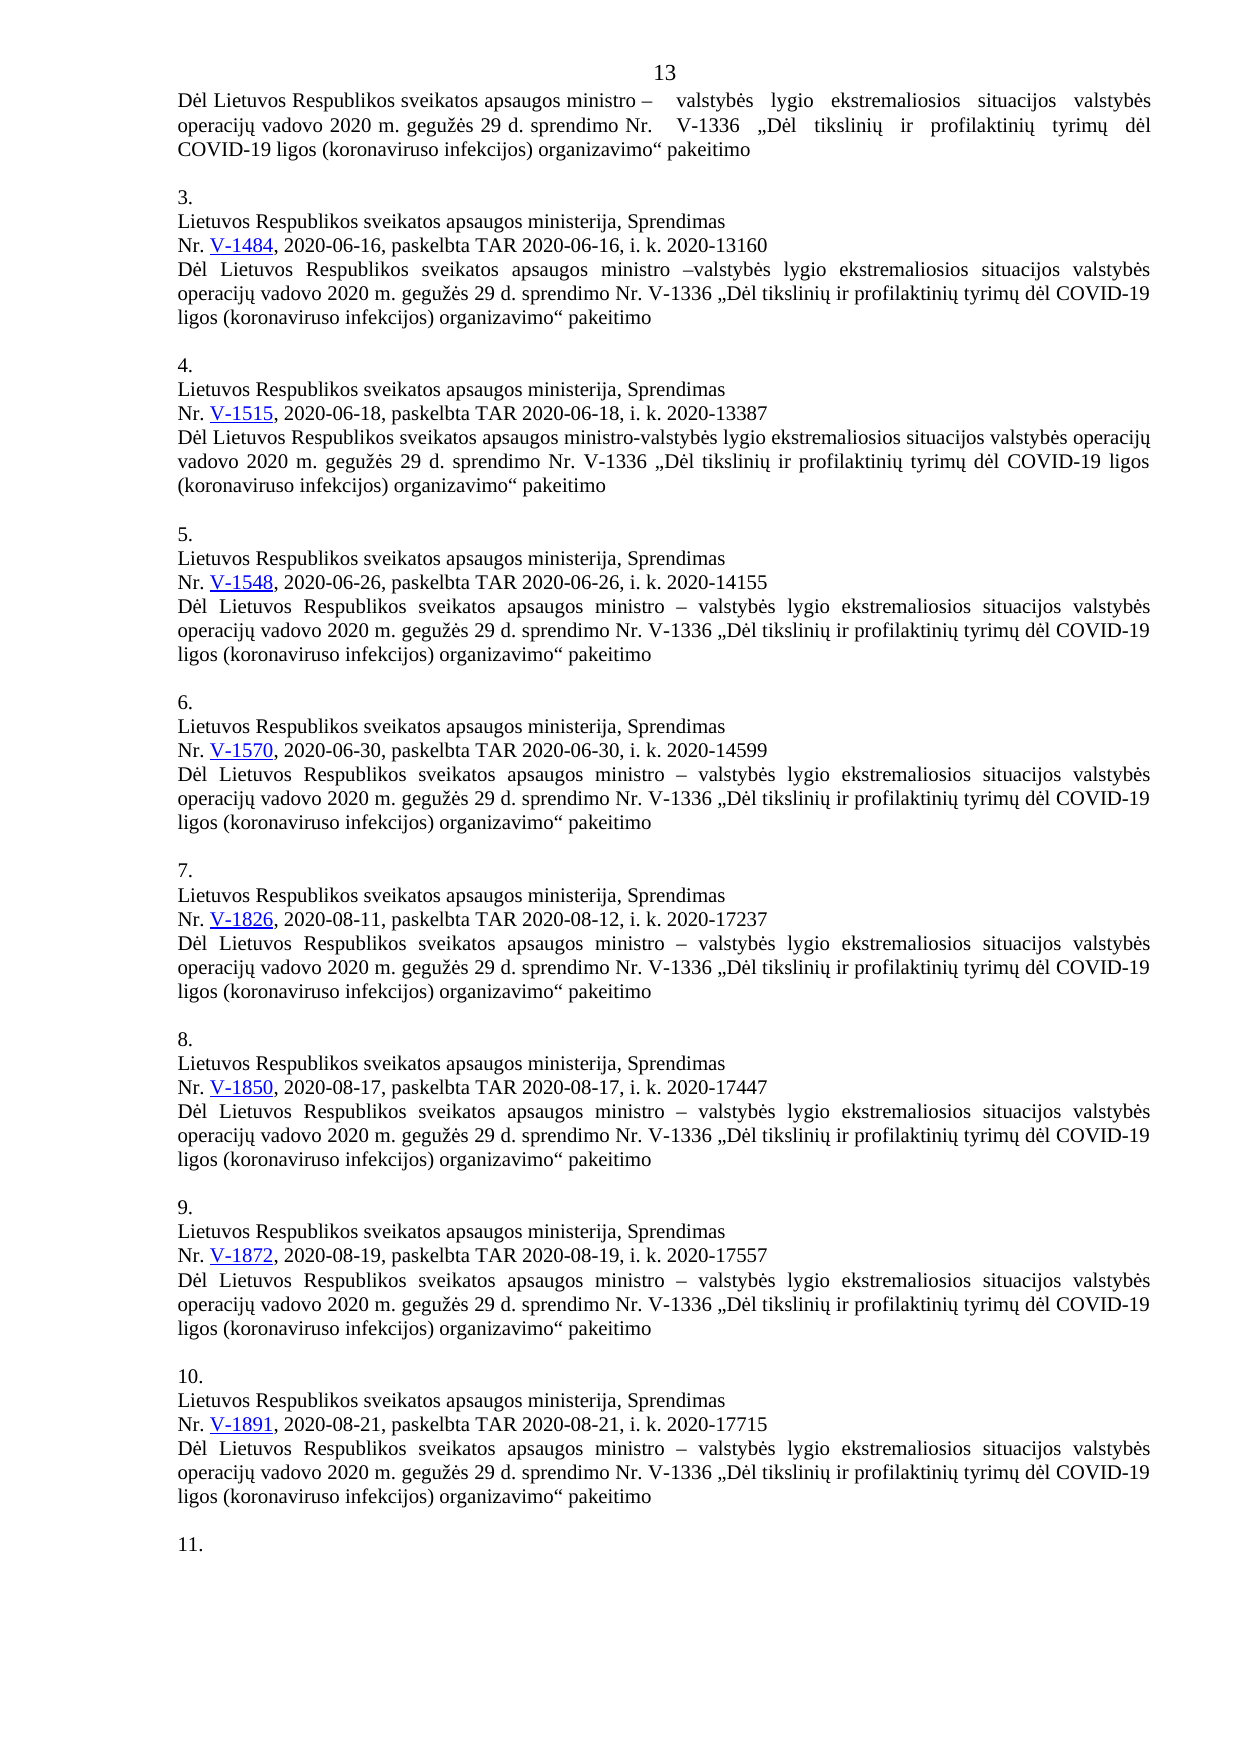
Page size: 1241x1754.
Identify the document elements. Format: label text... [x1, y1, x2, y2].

text Nr. V-1484, 2020-06-16, paskelbta TAR 2020-06-16, i. k. 2020-13160 [177, 233, 1152, 257]
text Nr. V-1891, 2020-08-21, paskelbta TAR 2020-08-21, i. k. 2020-17715 [177, 1412, 1152, 1436]
text Nr. V-1548, 2020-06-26, paskelbta TAR 2020-06-26, i. k. 2020-14155 [177, 570, 1152, 594]
text Nr. V-1850, 2020-08-17, paskelbta TAR 2020-08-17, i. k. 2020-17447 [177, 1075, 1152, 1099]
text Dėl Lietuvos Respublikos sveikatos apsaugos ministro – valstybės lygio ekstremaliosios situacijos valstybės operacijų vadovo 2020 m. gegužės 29 d. sprendimo Nr. V-1336 „Dėl tikslinių ir profilaktinių tyrimų dėl COVID-19 ligos (koronaviruso infekcijos) organizavimo“ pakeitimo [177, 762, 1152, 834]
text 6. [177, 690, 1152, 714]
text 9. [177, 1195, 1152, 1219]
text 4. [177, 353, 1152, 377]
text Lietuvos Respublikos sveikatos apsaugos ministerija, Sprendimas [177, 1219, 1152, 1243]
text Lietuvos Respublikos sveikatos apsaugos ministerija, Sprendimas [177, 1388, 1152, 1412]
text Nr. V-1570, 2020-06-30, paskelbta TAR 2020-06-30, i. k. 2020-14599 [177, 738, 1152, 762]
text Dėl Lietuvos Respublikos sveikatos apsaugos ministro – valstybės lygio ekstremaliosios situacijos valstybės operacijų vadovo 2020 m. gegužės 29 d. sprendimo Nr. V-1336 „Dėl tikslinių ir profilaktinių tyrimų dėl COVID-19 ligos (koronaviruso infekcijos) organizavimo“ pakeitimo [177, 931, 1152, 1003]
text Dėl Lietuvos Respublikos sveikatos apsaugos ministro – valstybės lygio ekstremaliosios situacijos valstybės operacijų vadovo 2020 m. gegužės 29 d. sprendimo Nr. V-1336 „Dėl tikslinių ir profilaktinių tyrimų dėl COVID-19 ligos (koronaviruso infekcijos) organizavimo“ pakeitimo [177, 594, 1152, 666]
text Dėl Lietuvos Respublikos sveikatos apsaugos ministro – valstybės lygio ekstremaliosios situacijos valstybės operacijų vadovo 2020 m. gegužės 29 d. sprendimo Nr. V-1336 „Dėl tikslinių ir profilaktinių tyrimų dėl COVID-19 ligos (koronaviruso infekcijos) organizavimo“ pakeitimo [177, 1436, 1152, 1508]
text Lietuvos Respublikos sveikatos apsaugos ministerija, Sprendimas [177, 546, 1152, 570]
text Lietuvos Respublikos sveikatos apsaugos ministerija, Sprendimas [177, 714, 1152, 738]
text Nr. V-1872, 2020-08-19, paskelbta TAR 2020-08-19, i. k. 2020-17557 [177, 1243, 1152, 1267]
text 7. [177, 858, 1152, 882]
text Nr. V-1826, 2020-08-11, paskelbta TAR 2020-08-12, i. k. 2020-17237 [177, 907, 1152, 931]
text Lietuvos Respublikos sveikatos apsaugos ministerija, Sprendimas [177, 882, 1152, 907]
text Dėl Lietuvos Respublikos sveikatos apsaugos ministro – valstybės lygio ekstremaliosios situacijos valstybės operacijų vadovo 2020 m. gegužės 29 d. sprendimo Nr. V-1336 „Dėl tikslinių ir profilaktinių tyrimų dėl COVID-19 ligos (koronaviruso infekcijos) organizavimo“ pakeitimo [177, 1267, 1152, 1340]
text Dėl Lietuvos Respublikos sveikatos apsaugos ministro – valstybės lygio ekstremaliosios situacijos valstybės operacijų vadovo 2020 m. gegužės 29 d. sprendimo Nr. V-1336 „Dėl tikslinių ir profilaktinių tyrimų dėl COVID-19 ligos (koronaviruso infekcijos) organizavimo“ pakeitimo [177, 1099, 1152, 1171]
text 11. [177, 1532, 1152, 1556]
text Dėl Lietuvos Respublikos sveikatos apsaugos ministro – valstybės lygio ekstremaliosios situacijos valstybės operacijų vadovo 2020 m. gegužės 29 d. sprendimo Nr. V-1336 „Dėl tikslinių ir profilaktinių tyrimų dėl COVID-19 ligos (koronaviruso infekcijos) organizavimo“ pakeitimo [177, 88, 1152, 161]
text 5. [177, 522, 1152, 546]
text 8. [177, 1027, 1152, 1051]
text Lietuvos Respublikos sveikatos apsaugos ministerija, Sprendimas [177, 209, 1152, 233]
text Lietuvos Respublikos sveikatos apsaugos ministerija, Sprendimas [177, 1051, 1152, 1075]
text 10. [177, 1364, 1152, 1388]
text Nr. V-1515, 2020-06-18, paskelbta TAR 2020-06-18, i. k. 2020-13387 [177, 401, 1152, 425]
text Dėl Lietuvos Respublikos sveikatos apsaugos ministro-valstybės lygio ekstremaliosios situacijos valstybės operacijų vadovo 2020 m. gegužės 29 d. sprendimo Nr. V-1336 „Dėl tikslinių ir profilaktinių tyrimų dėl COVID-19 ligos (koronaviruso infekcijos) organizavimo“ pakeitimo [177, 425, 1152, 497]
text Lietuvos Respublikos sveikatos apsaugos ministerija, Sprendimas [177, 377, 1152, 401]
text 3. [177, 185, 1152, 209]
text Dėl Lietuvos Respublikos sveikatos apsaugos ministro –valstybės lygio ekstremaliosios situacijos valstybės operacijų vadovo 2020 m. gegužės 29 d. sprendimo Nr. V-1336 „Dėl tikslinių ir profilaktinių tyrimų dėl COVID-19 ligos (koronaviruso infekcijos) organizavimo“ pakeitimo [177, 257, 1152, 329]
